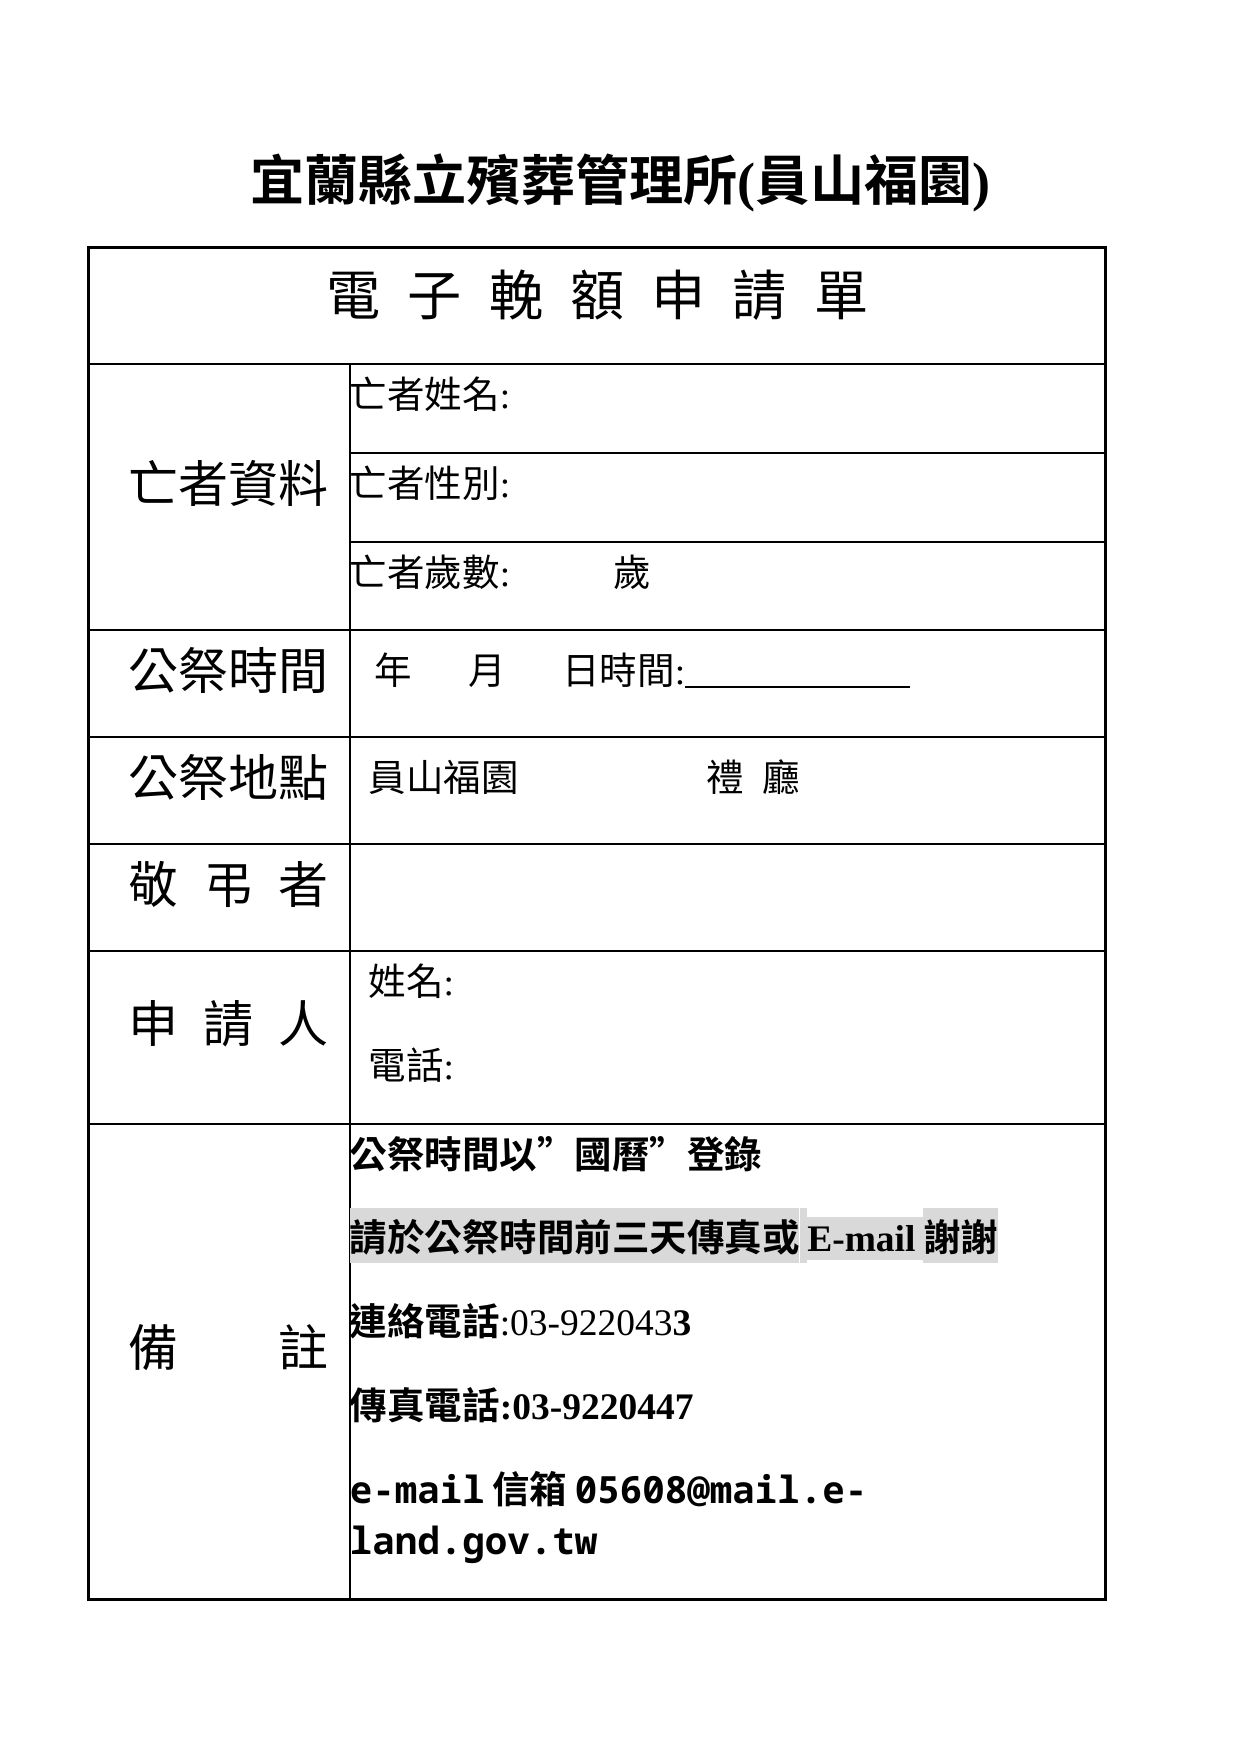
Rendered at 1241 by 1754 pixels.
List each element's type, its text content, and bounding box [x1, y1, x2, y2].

table_cell 公祭時間以”國曆”登錄 請於公祭時間前三天傳真或E-mail謝謝 連絡電話:03-9220433 傳真電話:03-9220447 e-mail信箱05608@mail.e-land.gov.tw [351, 1125, 1104, 1597]
table_cell 公祭地點 [90, 738, 349, 843]
table_header 電 子 輓 額 申 請 單 [90, 249, 1104, 363]
text 宜蘭縣立殯葬管理所(員山福園) [88, 138, 1152, 216]
table_cell 亡者性別: [351, 454, 1104, 541]
table_cell 亡者姓名: [351, 365, 1104, 452]
table_cell 年 月 日時間: [351, 631, 1104, 736]
table_cell 申 請 人 [90, 952, 349, 1122]
table_cell 員山福園 禮 廳 [351, 738, 1104, 843]
table_cell [351, 845, 1104, 950]
table_cell 姓名: 電話: [351, 952, 1104, 1122]
table_cell 備 註 [90, 1125, 349, 1597]
table_cell 公祭時間 [90, 631, 349, 736]
table_cell 亡者資料 [90, 365, 349, 629]
table_cell 亡者歲數: 歲 [351, 543, 1104, 629]
table_cell 敬 弔 者 [90, 845, 349, 950]
